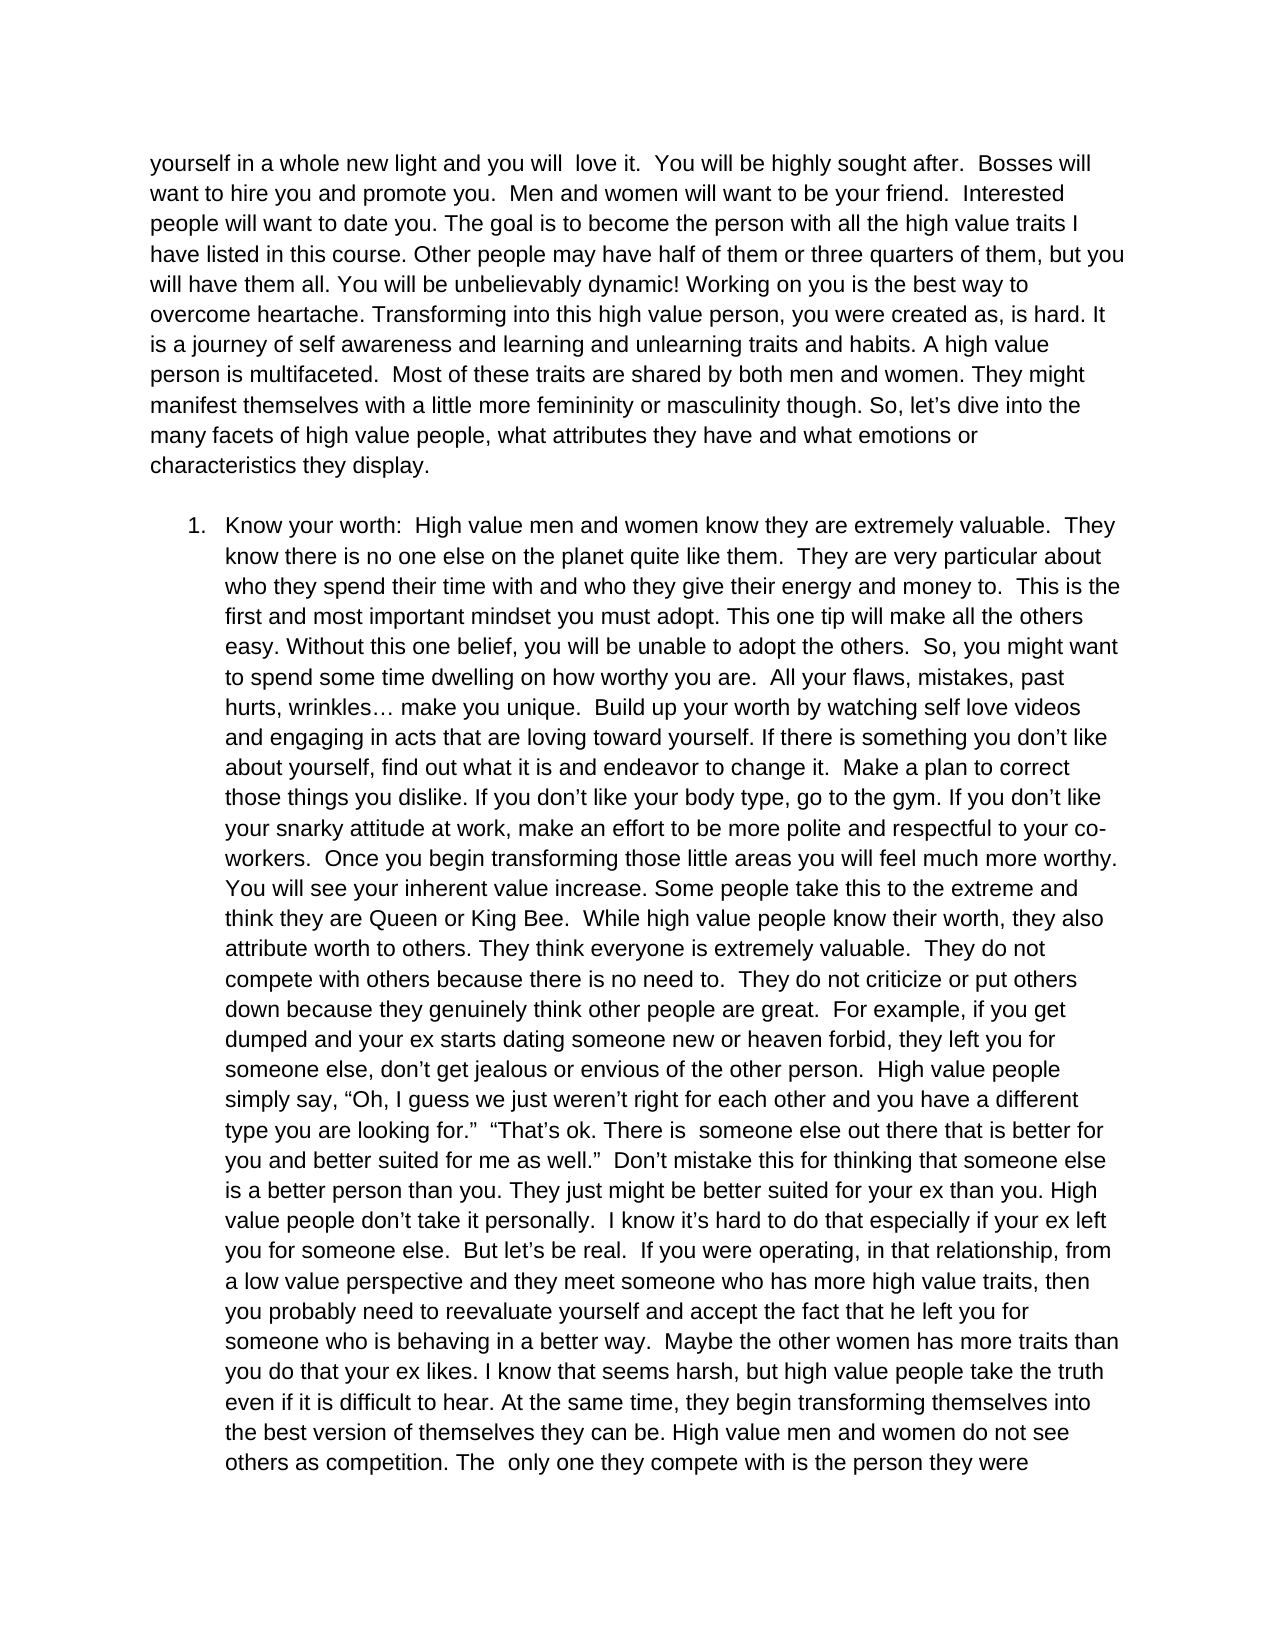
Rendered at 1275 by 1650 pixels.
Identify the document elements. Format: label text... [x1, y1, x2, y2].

list Know your worth: High value men and women know they are extremely valuable. They know there is no one else on the planet quite like them. They are very particular about who they spend their time with and who they give their energy and money to. This is the first and most important mindset you must adopt. This one tip will make all the others easy. Without this one belief, you will be unable to adopt the others. So, you might want to spend some time dwelling on how worthy you are. All your flaws, mistakes, past hurts, wrinkles… make you unique. Build up your worth by watching self love videos and engaging in acts that are loving toward yourself. If there is something you don’t like about yourself, find out what it is and endeavor to change it. Make a plan to correct those things you dislike. If you don’t like your body type, go to the gym. If you don’t like your snarky attitude at work, make an effort to be more polite and respectful to your co-workers. Once you begin transforming those little areas you will feel much more worthy. You will see your inherent value increase. Some people take this to the extreme and think they are Queen or King Bee. While high value people know their worth, they also attribute worth to others. They think everyone is extremely valuable. They do not compete with others because there is no need to. They do not criticize or put others down because they genuinely think other people are great. For example, if you get dumped and your ex starts dating someone new or heaven forbid, they left you for someone else, don’t get jealous or envious of the other person. High value people simply say, “Oh, I guess we just weren’t right for each other and you have a different type you are looking for.” “That’s ok. There is someone else out there that is better for you and better suited for me as well.” Don’t mistake this for thinking that someone else is a better person than you. They just might be better suited for your ex than you. High value people don’t take it personally. I know it’s hard to do that especially if your ex left you for someone else. But let’s be real. If you were operating, in that relationship, from a low value perspective and they meet someone who has more high value traits, then you probably need to reevaluate yourself and accept the fact that he left you for someone who is behaving in a better way. Maybe the other women has more traits than you do that your ex likes. I know that seems harsh, but high value people take the truth even if it is difficult to hear. At the same time, they begin transforming themselves into the best version of themselves they can be. High value men and women do not see others as competition. The only one they compete with is the person they were [187, 512, 1125, 1475]
text yourself in a whole new light and you will love it. You will be highly sought after. Bosses will want to hire you and promote you. Men and women will want to be your friend. Interested people will want to date you. The goal is to become the person with all the high value traits I have listed in this course. Other people may have half of them or three quarters of them, but you will have them all. You will be unbelievably dynamic! Working on you is the best way to overcome heartache. Transforming into this high value person, you were created as, is hard. It is a journey of self awareness and learning and unlearning traits and habits. A high value person is multifaceted. Most of these traits are shared by both men and women. They might manifest themselves with a little more femininity or masculinity though. So, let’s dive into the many facets of high value people, what attributes they have and what emotions or characteristics they display. [150, 150, 1125, 478]
